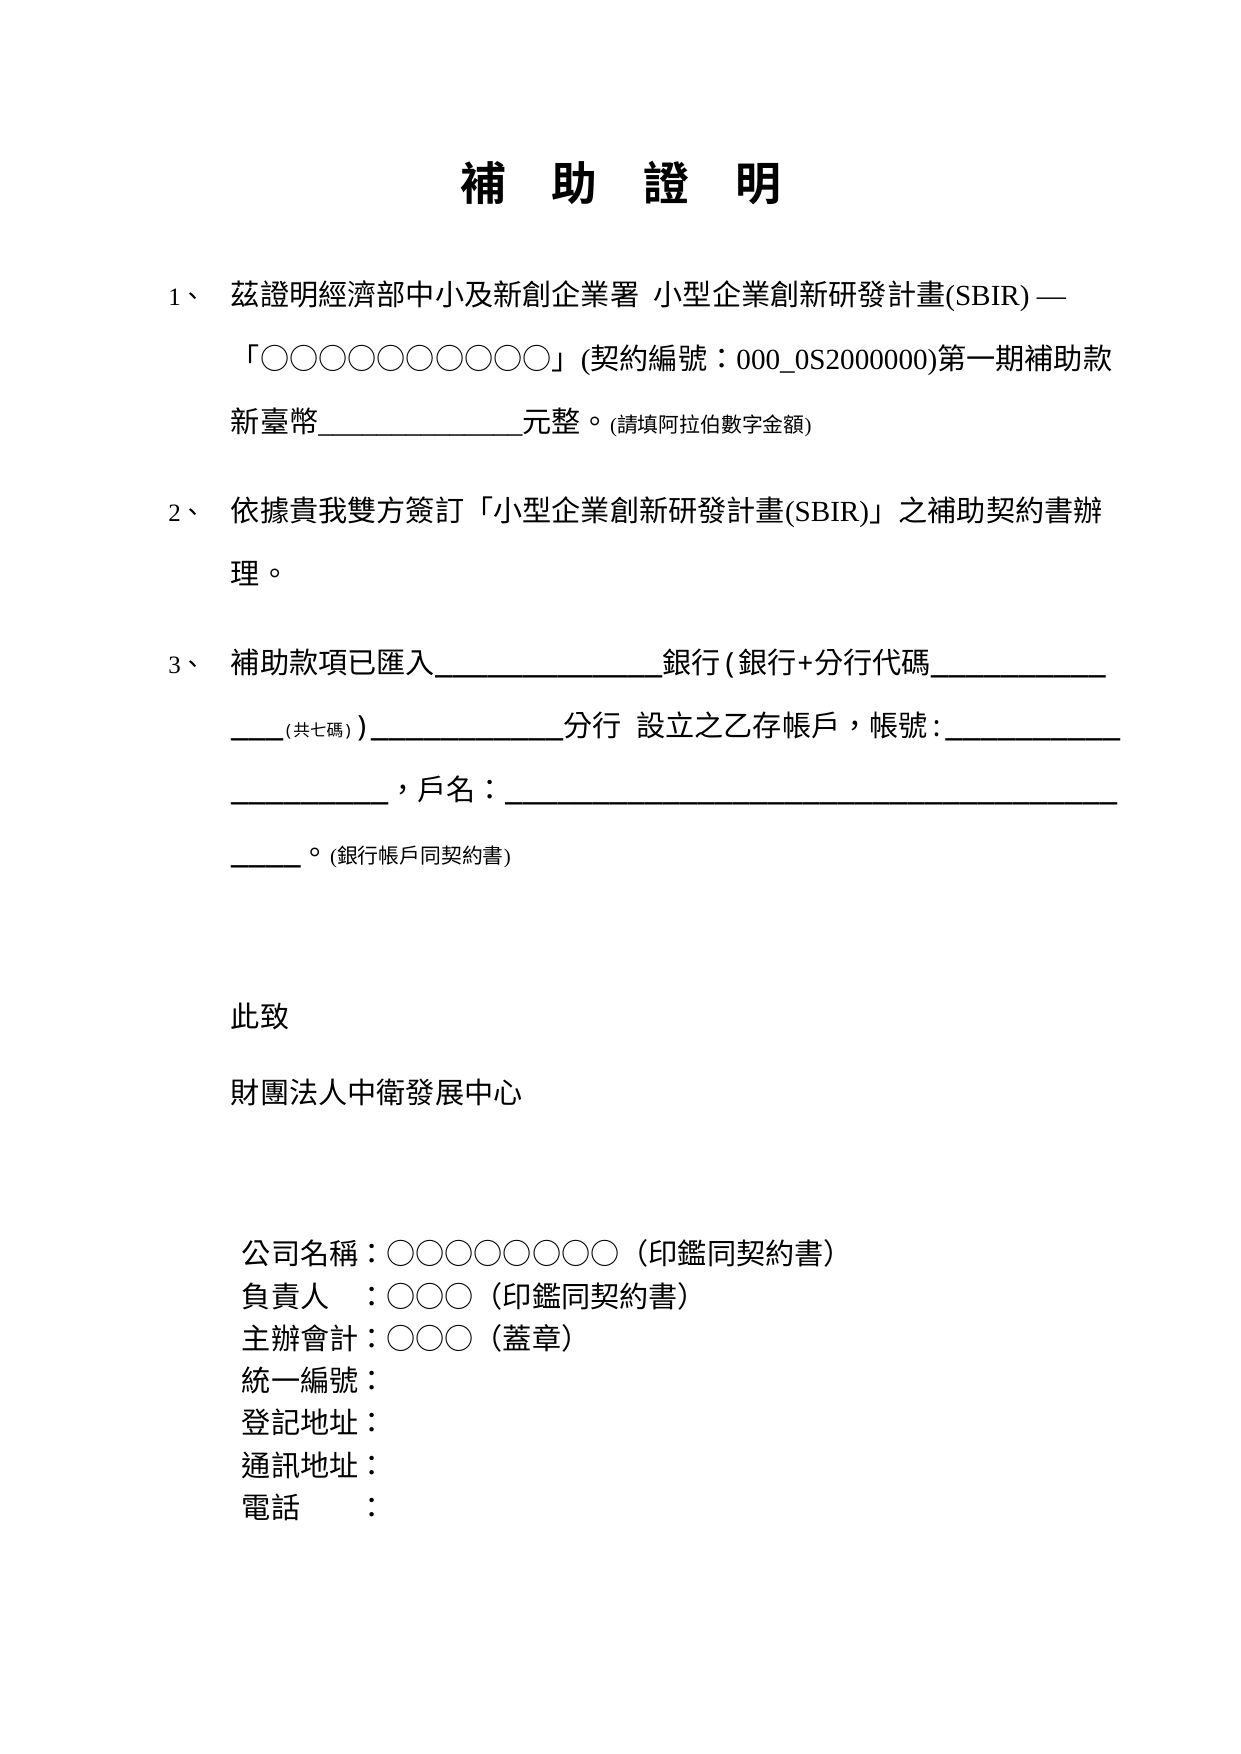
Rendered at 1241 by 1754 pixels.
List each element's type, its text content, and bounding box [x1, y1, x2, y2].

table_cell ： [364, 1485, 909, 1527]
text 此致 [231, 994, 1122, 1036]
table_header ：○○○○○○○○（印鑑同契約書） [364, 1231, 909, 1273]
table_cell ： [364, 1443, 909, 1485]
table_cell ：○○○（印鑑同契約書） [364, 1273, 909, 1316]
table_cell ：○○○（蓋章） [364, 1316, 909, 1358]
list 依據貴我雙方簽訂「小型企業創新研發計畫(SBIR)」之補助契約書辦理。 [168, 487, 1122, 593]
table_cell 主辦會計 [242, 1316, 364, 1358]
list 補助款項已匯入_____________銀行(銀行+分行代碼_____________(共七碼))___________分行 設立之乙存帳戶，帳號:___________________，戶名：_______________________________________。(銀行帳戶同契約書) [168, 639, 1122, 872]
text 補 助 證 明 [118, 148, 1122, 214]
table_cell 統一編號 [242, 1358, 364, 1400]
table_header 公司名稱 [242, 1231, 364, 1273]
table_cell 負責人 [242, 1273, 364, 1316]
text 財團法人中衛發展中心 [231, 1069, 1122, 1112]
table_cell ： [364, 1358, 909, 1400]
table_cell 登記地址 [242, 1400, 364, 1442]
table_cell 通訊地址 [242, 1443, 364, 1485]
list 茲證明經濟部中小及新創企業署 小型企業創新研發計畫(SBIR) —「○○○○○○○○○○」(契約編號：000_0S2000000)第一期補助款新臺幣______________元整。(請填阿拉伯數字金額) [168, 272, 1122, 441]
table_cell 電話 [242, 1485, 364, 1527]
table_cell ： [364, 1400, 909, 1442]
